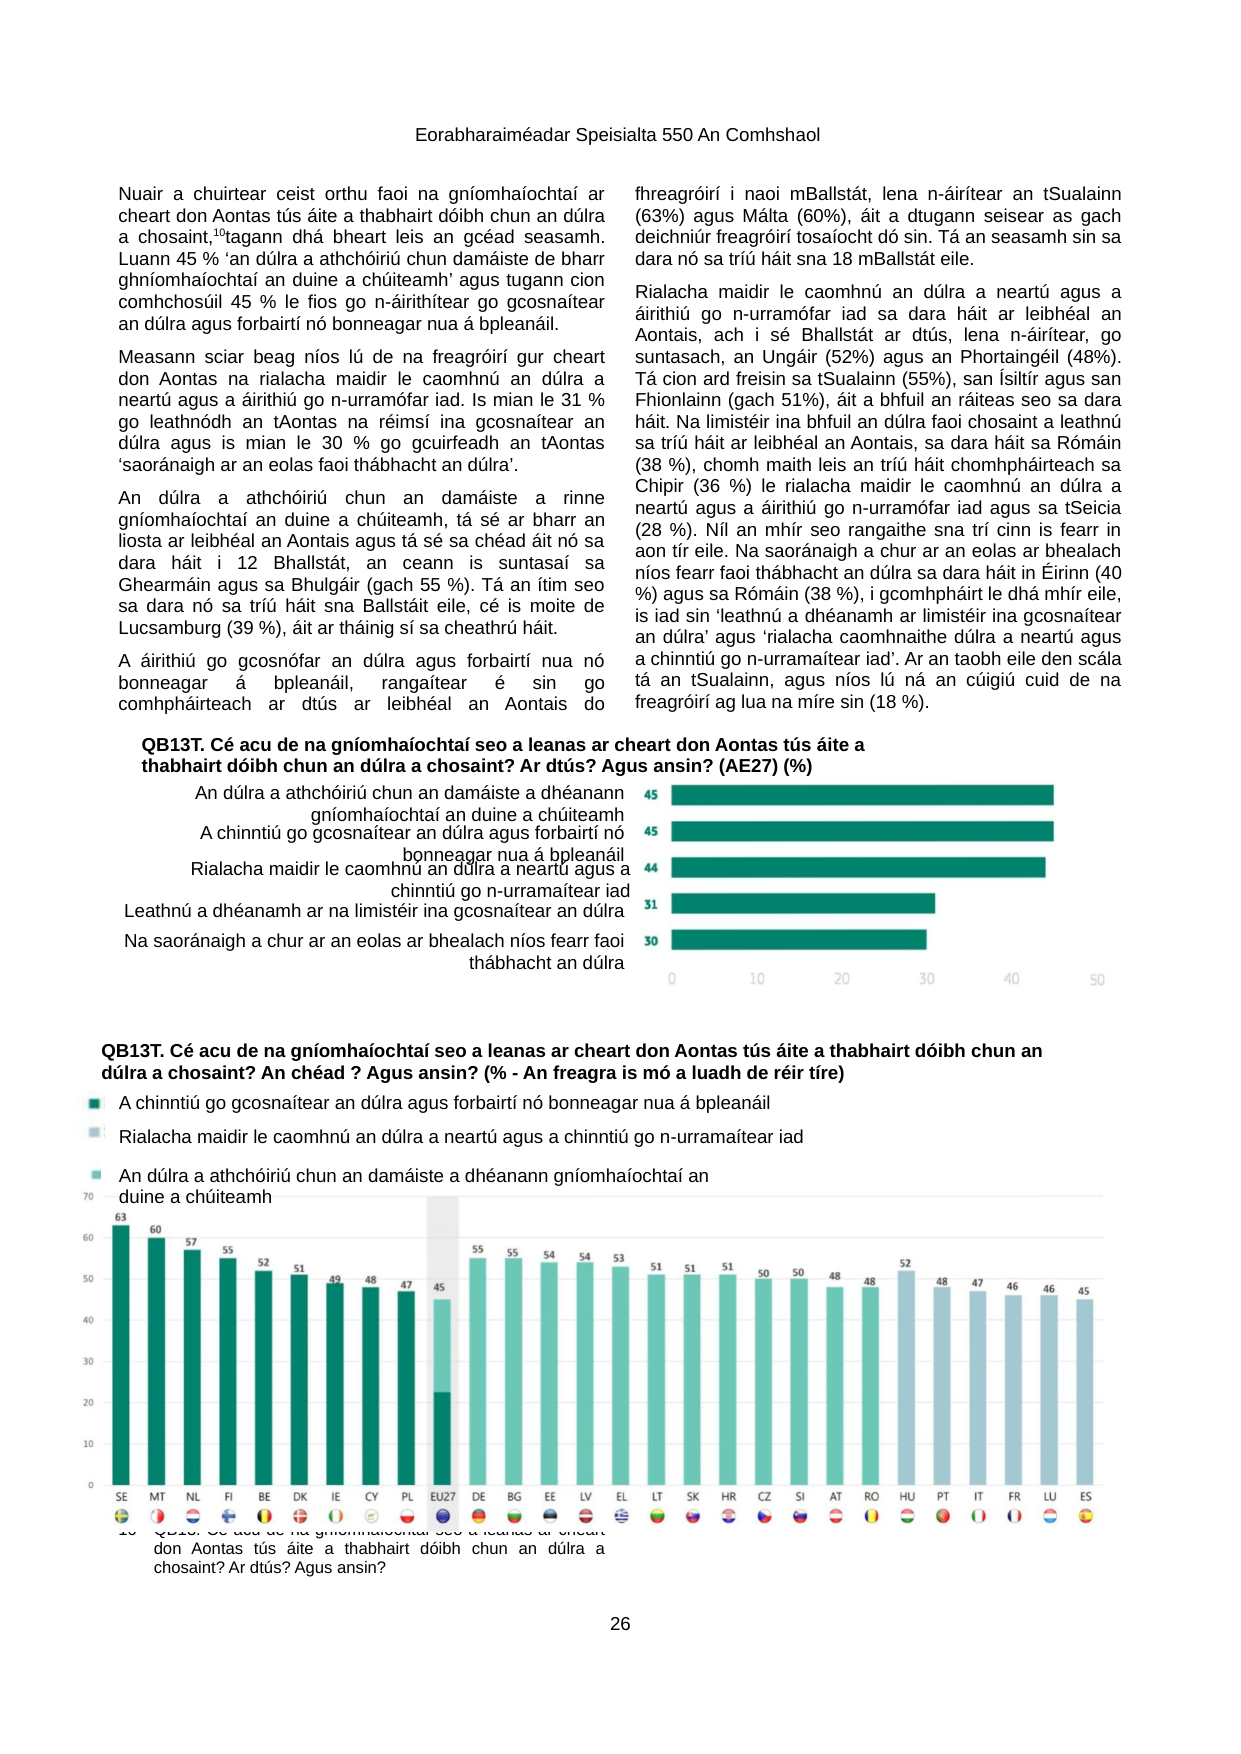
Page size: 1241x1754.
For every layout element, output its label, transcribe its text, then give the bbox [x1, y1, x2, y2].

text Measann sciar beag níos lú de na freagróirí gur cheart don Aontas na rialacha maidir le caomhnú an dúlra a neartú agus a áirithiú go n-urramófar iad. Is mian le 31 % go leathnódh an tAontas na réimsí ina gcosnaítear an dúlra agus is mian le 30 % go gcuirfeadh an tAontas ‘saoránaigh ar an eolas faoi thábhacht an dúlra’. [118, 346, 605, 475]
picture [635, 775, 1108, 1017]
picture [68, 1162, 1109, 1532]
text A áirithiú go gcosnófar an dúlra agus forbairtí nua nó bonneagar á bpleanáil, rangaítear é sin go comhpháirteach ar dtús ar leibhéal an Aontais do [118, 650, 605, 714]
text fhreagróirí i naoi mBallstát, lena n-áirítear an tSualainn (63%) agus Málta (60%), áit a dtugann seisear as gach deichniúr freagróirí tosaíocht dó sin. Tá an seasamh sin sa dara nó sa tríú háit sna 18 mBallstát eile. [635, 183, 1122, 269]
picture [74, 1090, 105, 1143]
text Nuair a chuirtear ceist orthu faoi na gníomhaíochtaí ar cheart don Aontas tús áite a thabhairt dóibh chun an dúlra a chosaint,tagann dhá bheart leis an gcéad seasamh. Luann 45 % ‘an dúlra a athchóiriú chun damáiste de bharr ghníomhaíochtaí an duine a chúiteamh’ agus tugann cion comhchosúil 45 % le fios go n-áirithítear go gcosnaítear an dúlra agus forbairtí nó bonneagar nua á bpleanáil. [118, 183, 605, 334]
text An dúlra a athchóiriú chun an damáiste a rinne gníomhaíochtaí an duine a chúiteamh, tá sé ar bharr an liosta ar leibhéal an Aontais agus tá sé sa chéad áit nó sa dara háit i 12 Bhallstát, an ceann is suntasaí sa Ghearmáin agus sa Bhulgáir (gach 55 %). Tá an ítim seo sa dara nó sa tríú háit sna Ballstáit eile, cé is moite de Lucsamburg (39 %), áit ar tháinig sí sa cheathrú háit. [118, 487, 605, 638]
text QB13. Cé acu de na gníomhaíochtaí seo a leanas ar cheart don Aontas tús áite a thabhairt dóibh chun an dúlra a chosaint? Ar dtús? Agus ansin? [118, 1532, 605, 1577]
text Rialacha maidir le caomhnú an dúlra a neartú agus a áirithiú go n-urramófar iad sa dara háit ar leibhéal an Aontais, ach i sé Bhallstát ar dtús, lena n-áirítear, go suntasach, an Ungáir (52%) agus an Phortaingéil (48%). Tá cion ard freisin sa tSualainn (55%), san Ísiltír agus san Fhionlainn (gach 51%), áit a bhfuil an ráiteas seo sa dara háit. Na limistéir ina bhfuil an dúlra faoi chosaint a leathnú sa tríú háit ar leibhéal an Aontais, sa dara háit sa Rómáin (38 %), chomh maith leis an tríú háit chomhpháirteach sa Chipir (36 %) le rialacha maidir le caomhnú an dúlra a neartú agus a áirithiú go n-urramófar iad agus sa tSeicia (28 %). Níl an mhír seo rangaithe sna trí cinn is fearr in aon tír eile. Na saoránaigh a chur ar an eolas ar bhealach níos fearr faoi thábhacht an dúlra sa dara háit in Éirinn (40 %) agus sa Rómáin (38 %), i gcomhpháirt le dhá mhír eile, is iad sin ‘leathnú a dhéanamh ar limistéir ina gcosnaítear an dúlra’ agus ‘rialacha caomhnaithe dúlra a neartú agus a chinntiú go n-urramaítear iad’. Ar an taobh eile den scála tá an tSualainn, agus níos lú ná an cúigiú cuid de na freagróirí ag lua na míre sin (18 %). [635, 281, 1122, 712]
